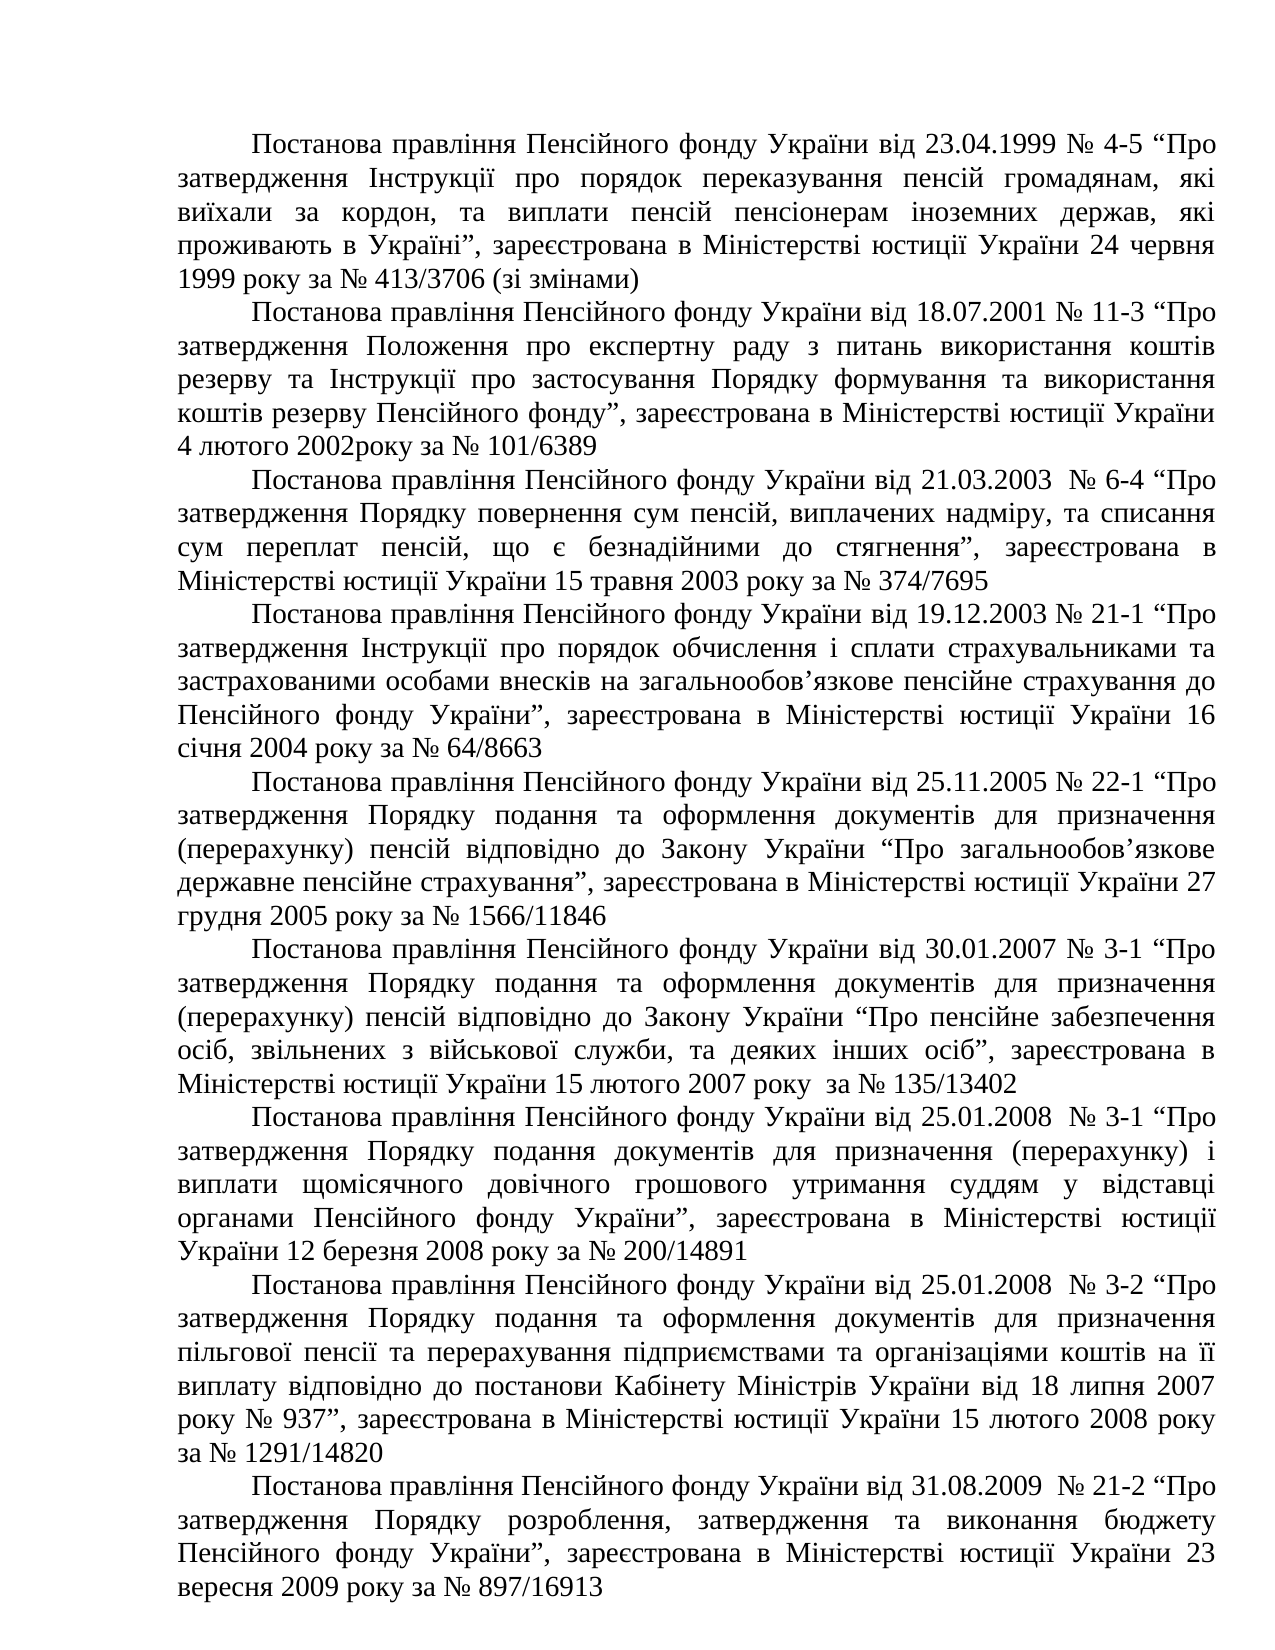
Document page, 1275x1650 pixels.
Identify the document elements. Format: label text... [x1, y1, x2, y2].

text Постанова правління Пенсійного фонду України від 21.03.2003 № 6-4 “Про затвердження Порядку повернення сум пенсій, виплачених надміру, та списання сум переплат пенсій, що є безнадійними до стягнення”, зареєстрована в Міністерстві юстиції України 15 травня 2003 року за № 374/7695 [177, 462, 1216, 596]
text Постанова правління Пенсійного фонду України від 25.01.2008 № 3-2 “Про затвердження Порядку подання та оформлення документів для призначення пільгової пенсії та перерахування підприємствами та організаціями коштів на її виплату відповідно до постанови Кабінету Міністрів України від 18 липня 2007 року № 937”, зареєстрована в Міністерстві юстиції України 15 лютого 2008 року за № 1291/14820 [177, 1267, 1216, 1468]
text Постанова правління Пенсійного фонду України від 25.11.2005 № 22-1 “Про затвердження Порядку подання та оформлення документів для призначення (перерахунку) пенсій відповідно до Закону України “Про загальнообов’язкове державне пенсійне страхування”, зареєстрована в Міністерстві юстиції України 27 грудня 2005 року за № 1566/11846 [177, 764, 1216, 932]
text Постанова правління Пенсійного фонду України від 19.12.2003 № 21-1 “Про затвердження Інструкції про порядок обчислення і сплати страхувальниками та застрахованими особами внесків на загальнообов’язкове пенсійне страхування до Пенсійного фонду України”, зареєстрована в Міністерстві юстиції України 16 січня 2004 року за № 64/8663 [177, 596, 1216, 764]
text Постанова правління Пенсійного фонду України від 25.01.2008 № 3-1 “Про затвердження Порядку подання документів для призначення (перерахунку) і виплати щомісячного довічного грошового утримання суддям у відставці органами Пенсійного фонду України”, зареєстрована в Міністерстві юстиції України 12 березня 2008 року за № 200/14891 [177, 1099, 1216, 1267]
text Постанова правління Пенсійного фонду України від 31.08.2009 № 21-2 “Про затвердження Порядку розроблення, затвердження та виконання бюджету Пенсійного фонду України”, зареєстрована в Міністерстві юстиції України 23 вересня 2009 року за № 897/16913 [177, 1468, 1216, 1602]
text Постанова правління Пенсійного фонду України від 30.01.2007 № 3-1 “Про затвердження Порядку подання та оформлення документів для призначення (перерахунку) пенсій відповідно до Закону України “Про пенсійне забезпечення осіб, звільнених з військової служби, та деяких інших осіб”, зареєстрована в Міністерстві юстиції України 15 лютого 2007 року за № 135/13402 [177, 932, 1216, 1099]
text Постанова правління Пенсійного фонду України від 18.07.2001 № 11-3 “Про затвердження Положення про експертну раду з питань використання коштів резерву та Інструкції про застосування Порядку формування та використання коштів резерву Пенсійного фонду”, зареєстрована в Міністерстві юстиції України 4 лютого 2002року за № 101/6389 [177, 294, 1216, 462]
text Постанова правління Пенсійного фонду України від 23.04.1999 № 4-5 “Про затвердження Інструкції про порядок переказування пенсій громадянам, які виїхали за кордон, та виплати пенсій пенсіонерам іноземних держав, які проживають в Україні”, зареєстрована в Міністерстві юстиції України 24 червня 1999 року за № 413/3706 (зі змінами) [177, 127, 1216, 294]
